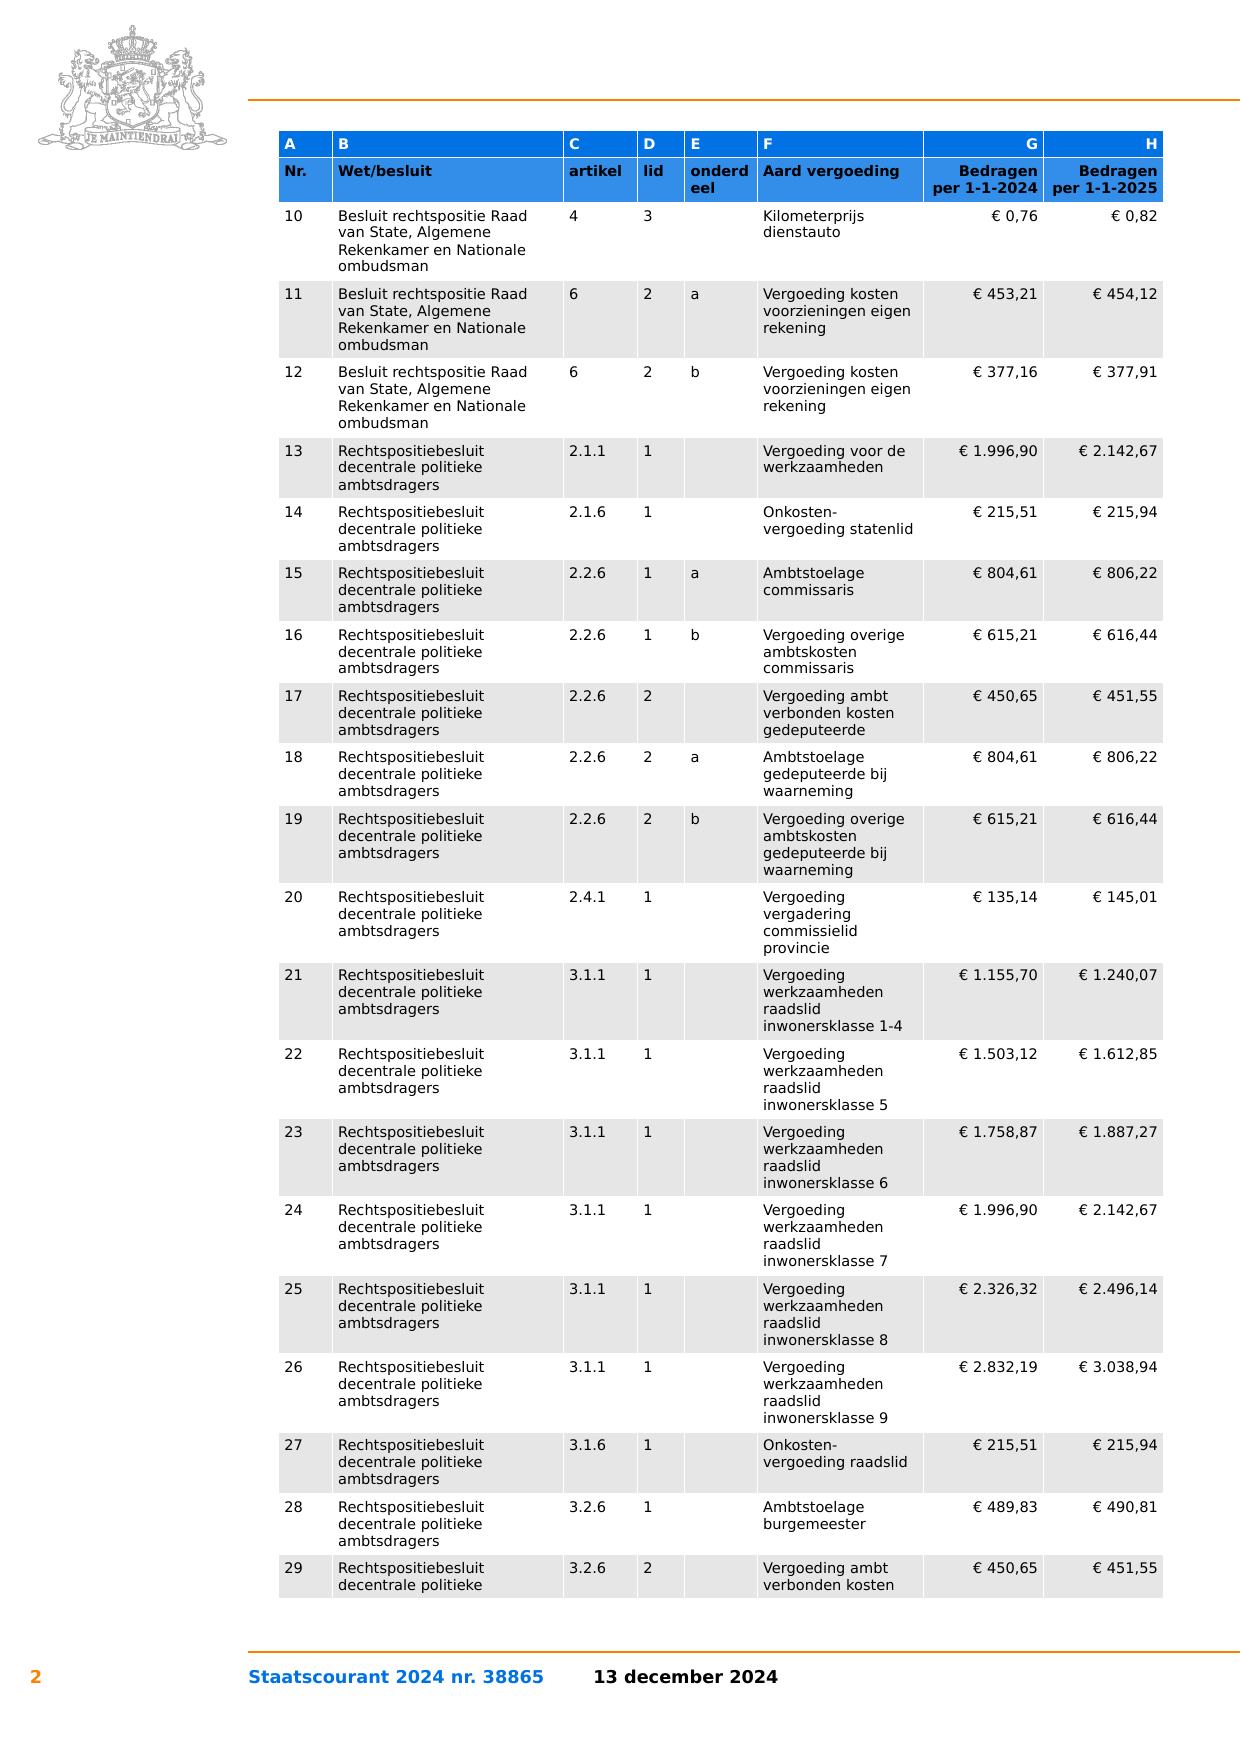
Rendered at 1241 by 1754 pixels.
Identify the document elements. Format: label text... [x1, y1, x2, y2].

table_cell € 451,55 [1044, 1555, 1163, 1598]
table_cell Ambtstoelage burgemeester [758, 1494, 923, 1554]
table_cell Rechtspositiebesluit decentrale politieke ambtsdragers [333, 745, 563, 805]
table_cell Vergoeding overige ambtskosten gedeputeerde bij waarneming [758, 806, 923, 883]
table_cell 1 [638, 1041, 684, 1118]
table_cell [685, 683, 757, 743]
table_cell 2 [638, 1555, 684, 1598]
table_cell 2 [638, 683, 684, 743]
table_cell € 0,76 [924, 203, 1043, 280]
table_cell Rechtspositiebesluit decentrale politieke ambtsdragers [333, 1041, 563, 1118]
table_cell € 1.887,27 [1044, 1119, 1163, 1196]
table_cell € 2.326,32 [924, 1276, 1043, 1353]
table_cell 20 [279, 884, 332, 961]
table_cell € 3.038,94 [1044, 1354, 1163, 1431]
table_cell € 377,91 [1044, 359, 1163, 437]
table_cell € 2.142,67 [1044, 1198, 1163, 1275]
table_cell [685, 1494, 757, 1554]
table_cell Bedragen per 1-1-2025 [1044, 158, 1163, 202]
table_cell 2 [638, 281, 684, 358]
table_cell Rechtspositiebesluit decentrale politieke [333, 1555, 563, 1598]
table_cell Bedragen per 1-1-2024 [924, 158, 1043, 202]
table_cell € 1.996,90 [924, 1198, 1043, 1275]
table_cell a [685, 745, 757, 805]
table_cell 1 [638, 1494, 684, 1554]
table_cell 2.2.6 [564, 806, 637, 883]
table_cell € 135,14 [924, 884, 1043, 961]
table_cell [685, 884, 757, 961]
table_cell 1 [638, 1198, 684, 1275]
table_cell Vergoeding werkzaamheden raadslid inwonersklasse 7 [758, 1198, 923, 1275]
table_cell 26 [279, 1354, 332, 1431]
table_cell a [685, 560, 757, 621]
table_cell Rechtspositiebesluit decentrale politieke ambtsdragers [333, 438, 563, 498]
table_header C [564, 131, 637, 157]
table_cell Nr. [279, 158, 332, 202]
table_cell Wet/besluit [333, 158, 563, 202]
table_cell 3.2.6 [564, 1494, 637, 1554]
table_header H [1044, 131, 1163, 157]
table_cell 3.1.1 [564, 1198, 637, 1275]
table_cell 25 [279, 1276, 332, 1353]
table_cell 1 [638, 963, 684, 1040]
table_cell [685, 499, 757, 559]
table_cell 24 [279, 1198, 332, 1275]
table_cell € 1.503,12 [924, 1041, 1043, 1118]
table_cell € 451,55 [1044, 683, 1163, 743]
table_header D [638, 131, 684, 157]
table_cell € 2.832,19 [924, 1354, 1043, 1431]
table_cell Rechtspositiebesluit decentrale politieke ambtsdragers [333, 1433, 563, 1493]
table_cell 2.1.1 [564, 438, 637, 498]
table_cell Ambtstoelage commissaris [758, 560, 923, 621]
table_cell Rechtspositiebesluit decentrale politieke ambtsdragers [333, 622, 563, 682]
table_cell 3.1.1 [564, 963, 637, 1040]
table_cell 21 [279, 963, 332, 1040]
table_cell Vergoeding vergadering commissielid provincie [758, 884, 923, 961]
table_cell € 804,61 [924, 560, 1043, 621]
table_cell € 215,51 [924, 499, 1043, 559]
table_cell Besluit rechtspositie Raad van State, Algemene Rekenkamer en Nationale ombudsman [333, 203, 563, 280]
table_cell € 450,65 [924, 683, 1043, 743]
table_cell € 1.155,70 [924, 963, 1043, 1040]
table_cell [685, 1276, 757, 1353]
table_cell € 450,65 [924, 1555, 1043, 1598]
table_cell 27 [279, 1433, 332, 1493]
table_cell 2.2.6 [564, 745, 637, 805]
table_cell [685, 1119, 757, 1196]
table_cell € 453,21 [924, 281, 1043, 358]
table_cell 3.2.6 [564, 1555, 637, 1598]
table_cell Vergoeding werkzaamheden raadslid inwonersklasse 6 [758, 1119, 923, 1196]
table_cell b [685, 359, 757, 437]
table_cell € 806,22 [1044, 560, 1163, 621]
table_cell € 215,51 [924, 1433, 1043, 1493]
table_header B [333, 131, 563, 157]
table_cell 15 [279, 560, 332, 621]
table_cell Vergoeding werkzaamheden raadslid inwonersklasse 9 [758, 1354, 923, 1431]
table_cell € 490,81 [1044, 1494, 1163, 1554]
table_cell Rechtspositiebesluit decentrale politieke ambtsdragers [333, 1119, 563, 1196]
table_cell 2 [638, 745, 684, 805]
table_cell 1 [638, 1433, 684, 1493]
table_cell € 806,22 [1044, 745, 1163, 805]
table_cell [685, 438, 757, 498]
table_header A [279, 131, 332, 157]
table_cell € 454,12 [1044, 281, 1163, 358]
table_cell 3.1.1 [564, 1119, 637, 1196]
table_cell 2.1.6 [564, 499, 637, 559]
table_header G [924, 131, 1043, 157]
table_cell 3.1.6 [564, 1433, 637, 1493]
table_cell 10 [279, 203, 332, 280]
table_cell Onkosten-vergoeding statenlid [758, 499, 923, 559]
table_header E [685, 131, 757, 157]
table_header F [758, 131, 923, 157]
table_cell € 616,44 [1044, 622, 1163, 682]
table_cell € 215,94 [1044, 499, 1163, 559]
table_cell Rechtspositiebesluit decentrale politieke ambtsdragers [333, 683, 563, 743]
table_cell 1 [638, 438, 684, 498]
table_cell Vergoeding ambt verbonden kosten [758, 1555, 923, 1598]
table_cell [685, 1433, 757, 1493]
table_cell 2.2.6 [564, 560, 637, 621]
table_cell 1 [638, 560, 684, 621]
table_cell 29 [279, 1555, 332, 1598]
table_cell Vergoeding voor de werkzaamheden [758, 438, 923, 498]
table_cell Vergoeding werkzaamheden raadslid inwonersklasse 8 [758, 1276, 923, 1353]
table_cell Onkosten-vergoeding raadslid [758, 1433, 923, 1493]
table_cell € 1.758,87 [924, 1119, 1043, 1196]
table_cell 3.1.1 [564, 1276, 637, 1353]
table_cell Vergoeding overige ambtskosten commissaris [758, 622, 923, 682]
table_cell 11 [279, 281, 332, 358]
table_cell Besluit rechtspositie Raad van State, Algemene Rekenkamer en Nationale ombudsman [333, 359, 563, 437]
table_cell Rechtspositiebesluit decentrale politieke ambtsdragers [333, 963, 563, 1040]
table_cell € 489,83 [924, 1494, 1043, 1554]
table_cell 1 [638, 1354, 684, 1431]
table_cell € 1.240,07 [1044, 963, 1163, 1040]
table_cell [685, 203, 757, 280]
table_cell Vergoeding werkzaamheden raadslid inwonersklasse 1-4 [758, 963, 923, 1040]
table_cell Rechtspositiebesluit decentrale politieke ambtsdragers [333, 560, 563, 621]
table_cell 1 [638, 622, 684, 682]
table_cell Rechtspositiebesluit decentrale politieke ambtsdragers [333, 1198, 563, 1275]
table_cell € 2.496,14 [1044, 1276, 1163, 1353]
table_cell Aard vergoeding [758, 158, 923, 202]
table_cell 19 [279, 806, 332, 883]
table_cell € 0,82 [1044, 203, 1163, 280]
table_cell € 1.996,90 [924, 438, 1043, 498]
table_cell Vergoeding kosten voorzieningen eigen rekening [758, 281, 923, 358]
table_cell 14 [279, 499, 332, 559]
table_cell [685, 1041, 757, 1118]
table_cell € 377,16 [924, 359, 1043, 437]
table_cell Vergoeding kosten voorzieningen eigen rekening [758, 359, 923, 437]
table_cell 2.2.6 [564, 683, 637, 743]
table_cell Vergoeding ambt verbonden kosten gedeputeerde [758, 683, 923, 743]
table_cell b [685, 622, 757, 682]
table_cell lid [638, 158, 684, 202]
table_cell 18 [279, 745, 332, 805]
table_cell € 1.612,85 [1044, 1041, 1163, 1118]
table_cell Rechtspositiebesluit decentrale politieke ambtsdragers [333, 1494, 563, 1554]
table_cell 2 [638, 806, 684, 883]
table_cell [685, 1555, 757, 1598]
table_cell € 145,01 [1044, 884, 1163, 961]
table_cell € 615,21 [924, 622, 1043, 682]
table_cell 23 [279, 1119, 332, 1196]
table_cell Rechtspositiebesluit decentrale politieke ambtsdragers [333, 1276, 563, 1353]
table_cell 2.2.6 [564, 622, 637, 682]
table_cell Rechtspositiebesluit decentrale politieke ambtsdragers [333, 1354, 563, 1431]
table_cell Rechtspositiebesluit decentrale politieke ambtsdragers [333, 806, 563, 883]
table_cell [685, 1354, 757, 1431]
table_cell Ambtstoelage gedeputeerde bij waarneming [758, 745, 923, 805]
table_cell € 2.142,67 [1044, 438, 1163, 498]
table_cell € 616,44 [1044, 806, 1163, 883]
table_cell artikel [564, 158, 637, 202]
table_cell [685, 963, 757, 1040]
table_cell 3.1.1 [564, 1041, 637, 1118]
table_cell 12 [279, 359, 332, 437]
table_cell 4 [564, 203, 637, 280]
table_cell € 215,94 [1044, 1433, 1163, 1493]
table_cell 6 [564, 359, 637, 437]
table_cell 13 [279, 438, 332, 498]
table_cell 1 [638, 1276, 684, 1353]
table_cell 28 [279, 1494, 332, 1554]
table_cell [685, 1198, 757, 1275]
table_cell € 804,61 [924, 745, 1043, 805]
table_cell b [685, 806, 757, 883]
table_cell 2 [638, 359, 684, 437]
table_cell 3.1.1 [564, 1354, 637, 1431]
table_cell Rechtspositiebesluit decentrale politieke ambtsdragers [333, 884, 563, 961]
table_cell 17 [279, 683, 332, 743]
picture [38, 25, 227, 150]
table_cell 2.4.1 [564, 884, 637, 961]
table_cell Rechtspositiebesluit decentrale politieke ambtsdragers [333, 499, 563, 559]
table_cell 1 [638, 499, 684, 559]
table_cell 22 [279, 1041, 332, 1118]
table_cell 6 [564, 281, 637, 358]
table_cell Kilometerprijs dienstauto [758, 203, 923, 280]
table_cell Besluit rechtspositie Raad van State, Algemene Rekenkamer en Nationale ombudsman [333, 281, 563, 358]
table_cell a [685, 281, 757, 358]
table_cell onderdeel [685, 158, 757, 202]
table_cell 16 [279, 622, 332, 682]
table_cell 1 [638, 884, 684, 961]
table_cell Vergoeding werkzaamheden raadslid inwonersklasse 5 [758, 1041, 923, 1118]
table_cell € 615,21 [924, 806, 1043, 883]
table_cell 1 [638, 1119, 684, 1196]
table_cell 3 [638, 203, 684, 280]
